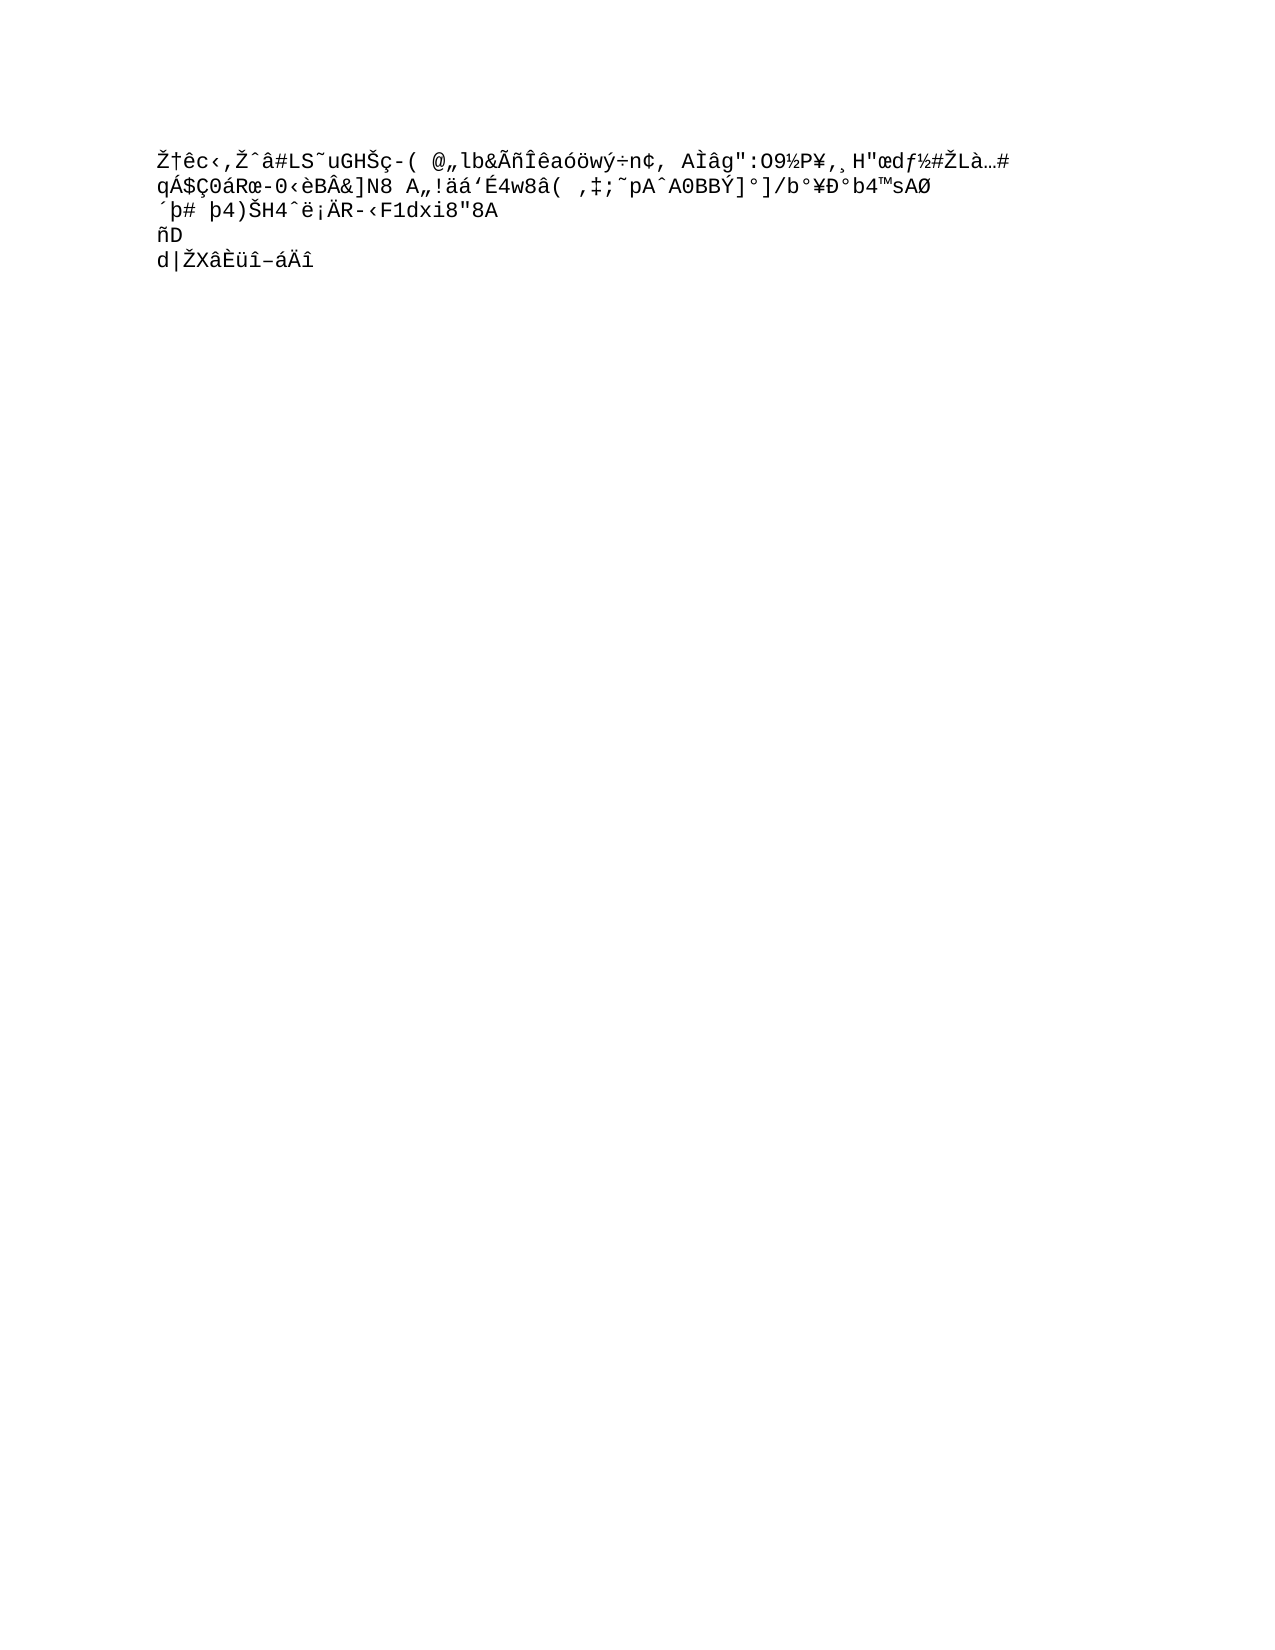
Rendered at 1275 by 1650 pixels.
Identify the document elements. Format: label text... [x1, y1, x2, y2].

text Ž†êc‹,Žˆâ#LS˜uGHŠç‑( @„lb&ÃñÎêaóö­wý÷n¢, ­AÌâg":O9½P¥‚¸H"œdƒ½#ŽLà…# [156, 150, 1118, 175]
text d|­ŽXâÈüî–áÄî [156, 249, 1118, 274]
text qÁ$Ç0áRœ‑0‹èBÂ&]N8 A„!äá‘É4w8â( ‚‡;˜pAˆA0BBÝ]°]/b°¥Ð°b4™sAØ´þ# þ4)ŠH4ˆë¡ÄR‑‹F1dxi8"8A ñD [156, 175, 1118, 249]
